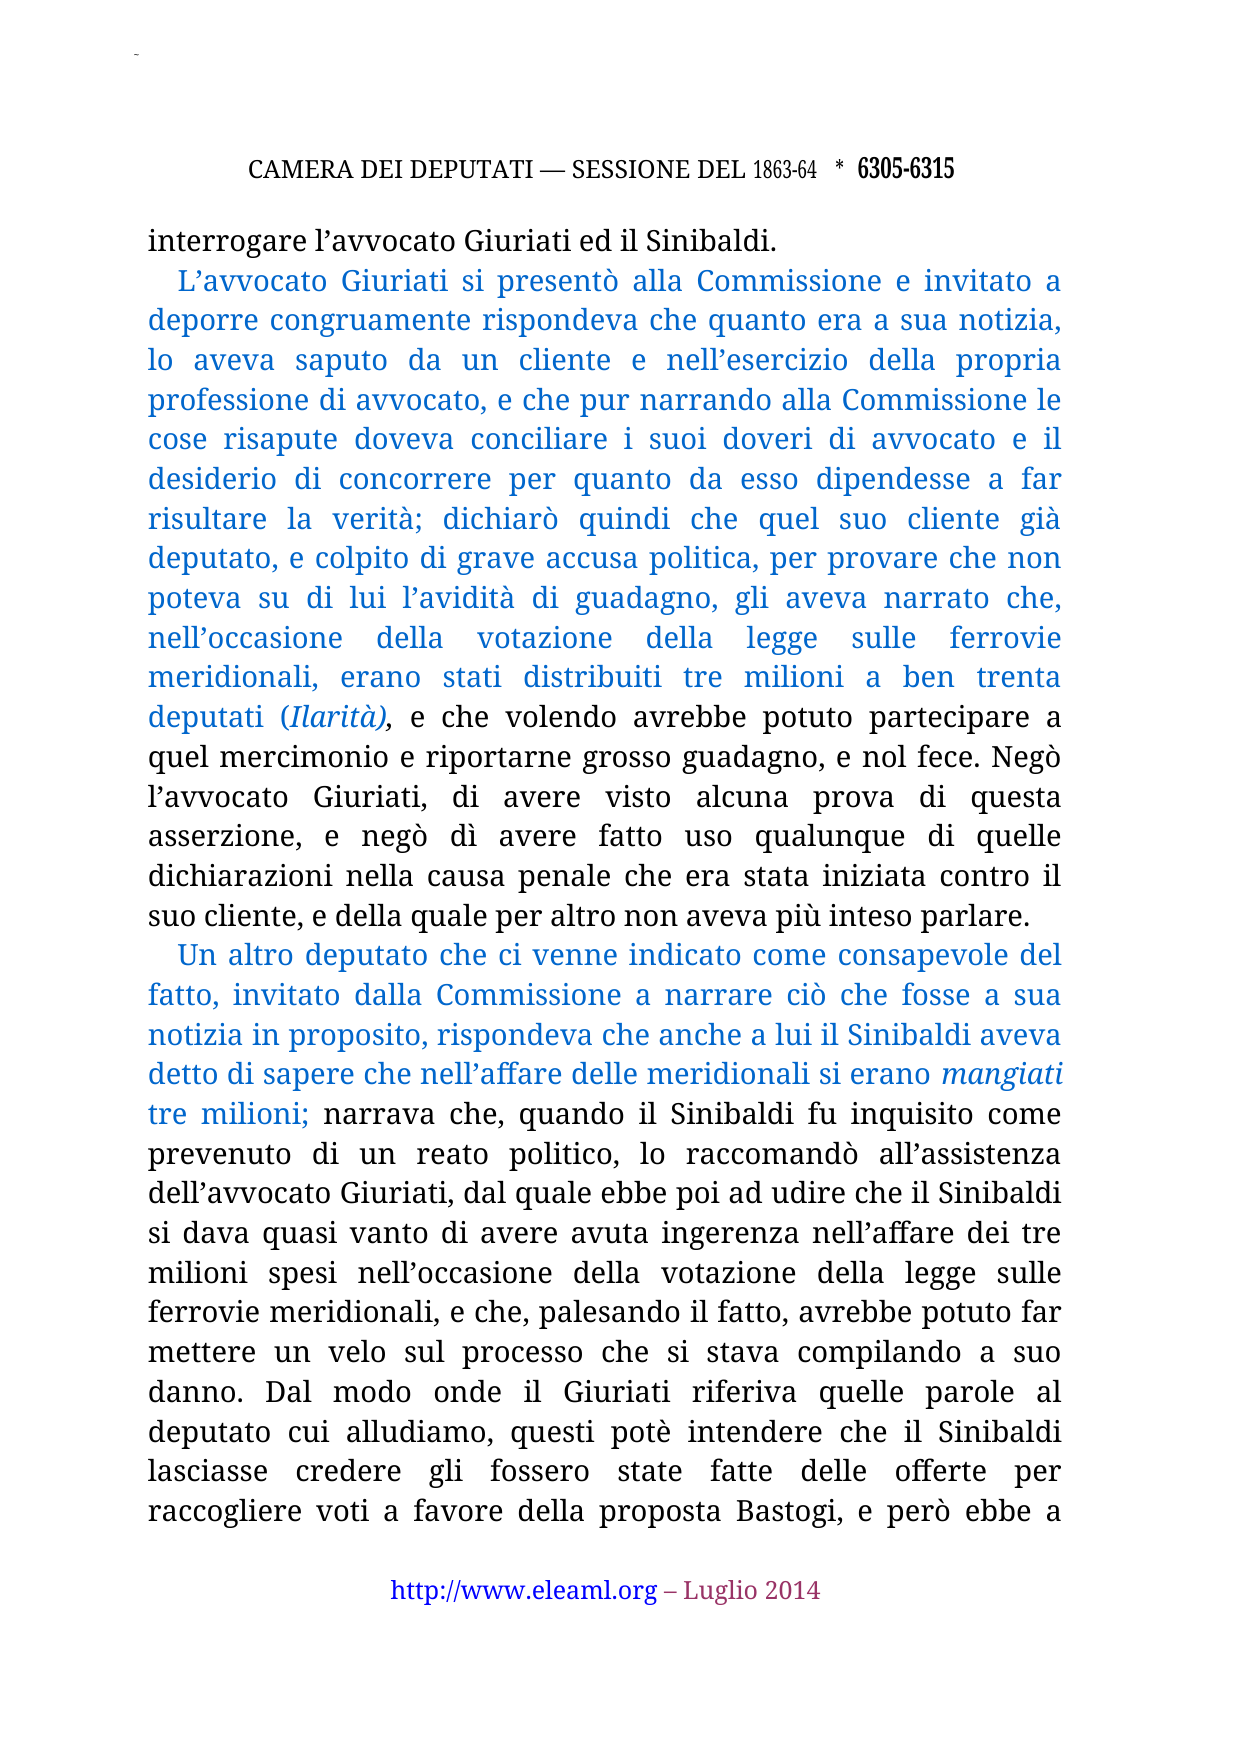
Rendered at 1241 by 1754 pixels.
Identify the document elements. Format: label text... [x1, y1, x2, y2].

text L’avvocato Giuriati si presentò alla Commissione e invitato a deporre congruamente rispondeva che quanto era a sua notizia, lo aveva saputo da un cliente e nell’esercizio della propria professione di avvocato, e che pur narrando alla Commissione le cose risapute doveva conciliare i suoi doveri di avvocato e il desiderio di concorrere per quanto da esso dipendesse a far risultare la verità; dichiarò quindi che quel suo cliente già deputato, e colpito di grave accusa politica, per provare che non poteva su di lui l’avidità di guadagno, gli aveva narrato che, nell’occasione della votazione della legge sulle ferrovie meridionali, erano stati distribuiti tre milioni a ben trenta deputati (Ilarità), e che volendo avrebbe potuto partecipare a quel mercimonio e riportarne grosso guadagno, e nol fece. Negò l’avvocato Giuriati, di avere visto alcuna prova di questa asserzione, e negò dì avere fatto uso qualunque di quelle dichiarazioni nella causa penale che era stata iniziata contro il suo cliente, e della quale per altro non aveva più inteso parlare. [148, 260, 1063, 934]
text Un altro deputato che ci venne indicato come consapevole del fatto, invitato dalla Commissione a narrare ciò che fosse a sua notizia in proposito, rispondeva che anche a lui il Sinibaldi aveva detto di sapere che nell’affare delle meridionali si erano mangiati tre milioni; narrava che, quando il Sinibaldi fu inquisito come prevenuto di un reato politico, lo raccomandò all’assistenza dell’avvocato Giuriati, dal quale ebbe poi ad udire che il Sinibaldi si dava quasi vanto di avere avuta ingerenza nell’affare dei tre milioni spesi nell’occasione della votazione della legge sulle ferrovie meridionali, e che, palesando il fatto, avrebbe potuto far mettere un velo sul processo che si stava compilando a suo danno. Dal modo onde il Giuriati riferiva quelle parole al deputato cui alludiamo, questi potè intendere che il Sinibaldi lasciasse credere gli fossero state fatte delle offerte per raccogliere voti a favore della proposta Bastogi, e però ebbe a [148, 934, 1063, 1530]
text interrogare l’avvocato Giuriati ed il Sinibaldi. [148, 220, 1063, 260]
